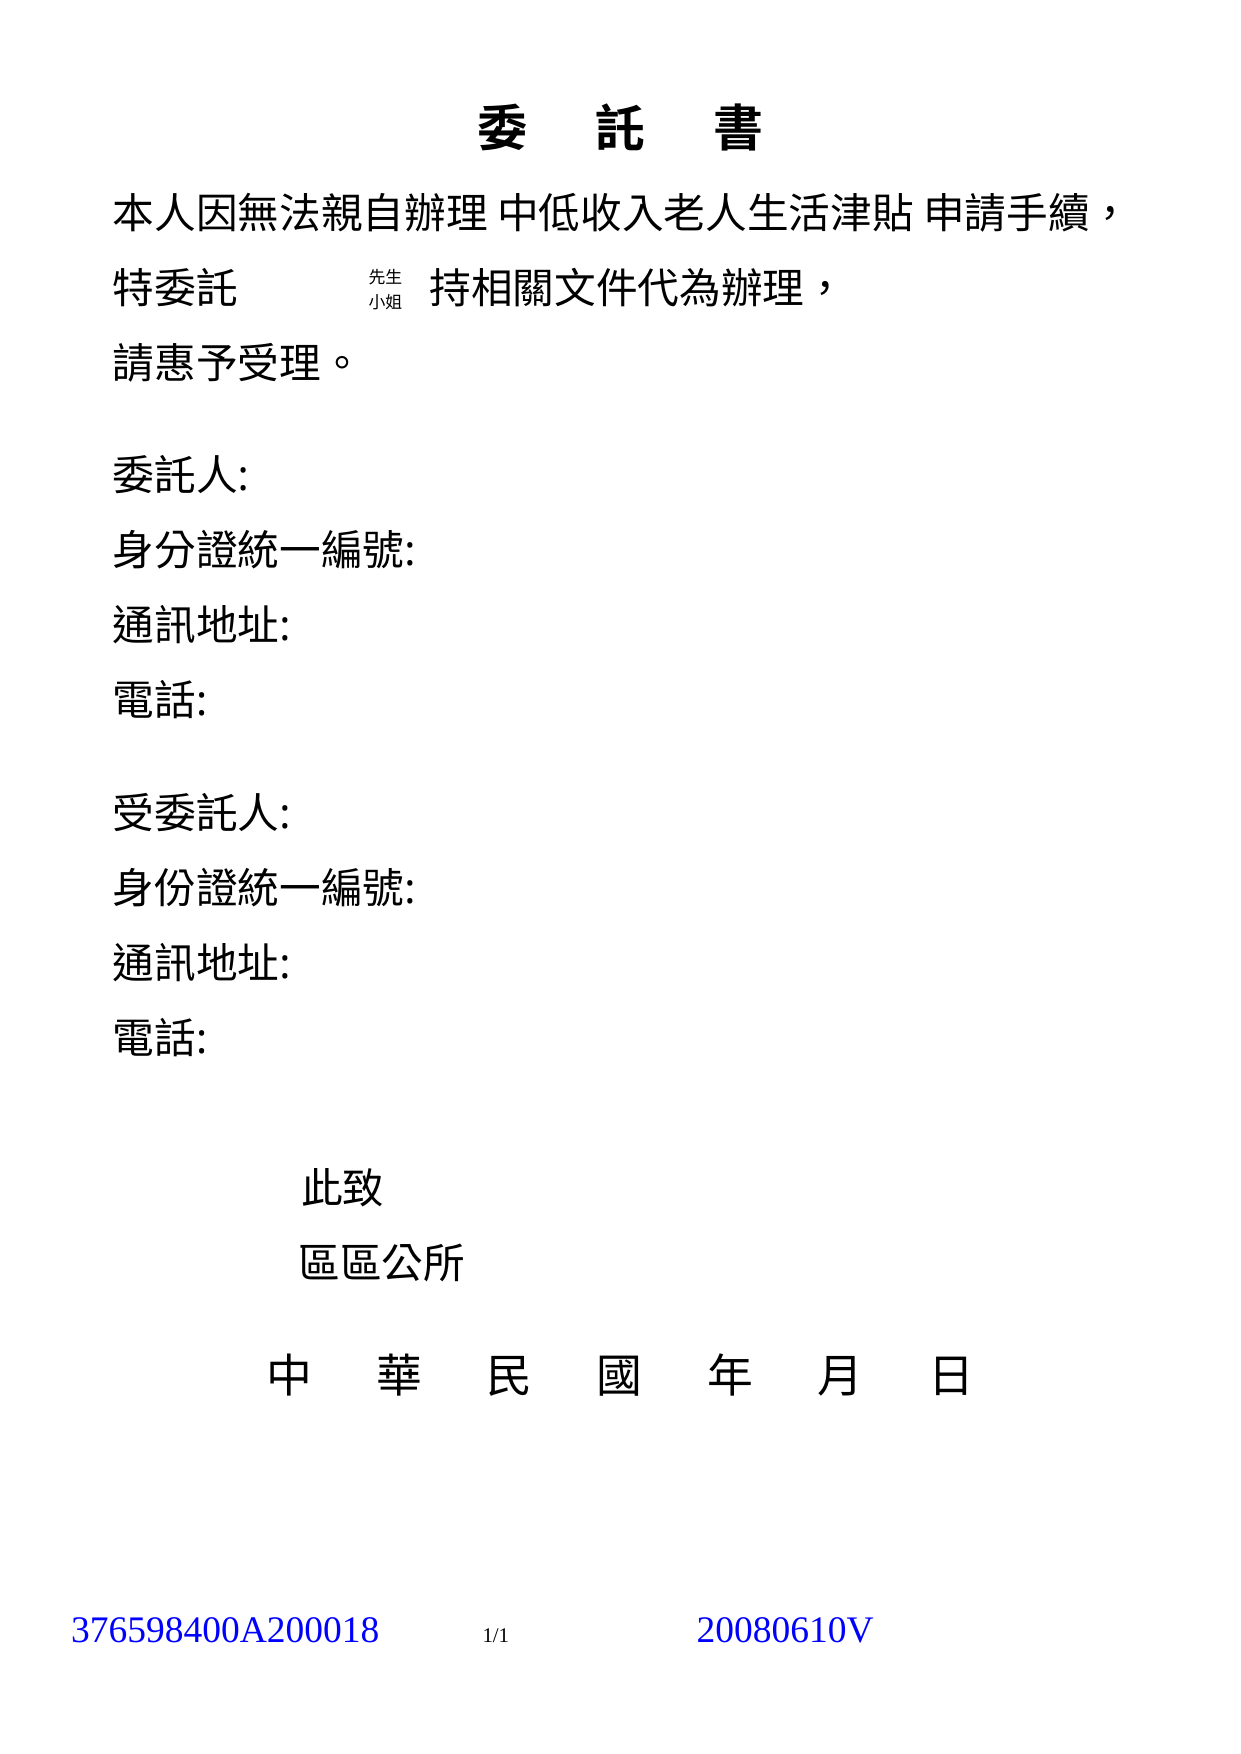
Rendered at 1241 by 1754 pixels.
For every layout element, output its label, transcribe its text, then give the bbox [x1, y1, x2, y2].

text 區區公所 [71, 1222, 1169, 1297]
text 中 華 民 國 年 月 日 [71, 1335, 1169, 1410]
text 請惠予受理。 [71, 322, 1169, 397]
text 通訊地址: [71, 585, 1169, 660]
text 此致 [71, 1147, 1169, 1222]
text 電話: [71, 997, 1169, 1072]
text 委託人: [71, 435, 1169, 510]
text 電話: [71, 660, 1169, 735]
text 身分證統一編號: [71, 510, 1169, 585]
text 本人因無法親自辦理 中低收入老人生活津貼 申請手續， [71, 172, 1169, 247]
text 身份證統一編號: [71, 847, 1169, 922]
text 通訊地址: [71, 922, 1169, 997]
text 受委託人: [71, 772, 1169, 847]
text 特委託 先生小姐 持相關文件代為辦理， [71, 247, 1169, 322]
